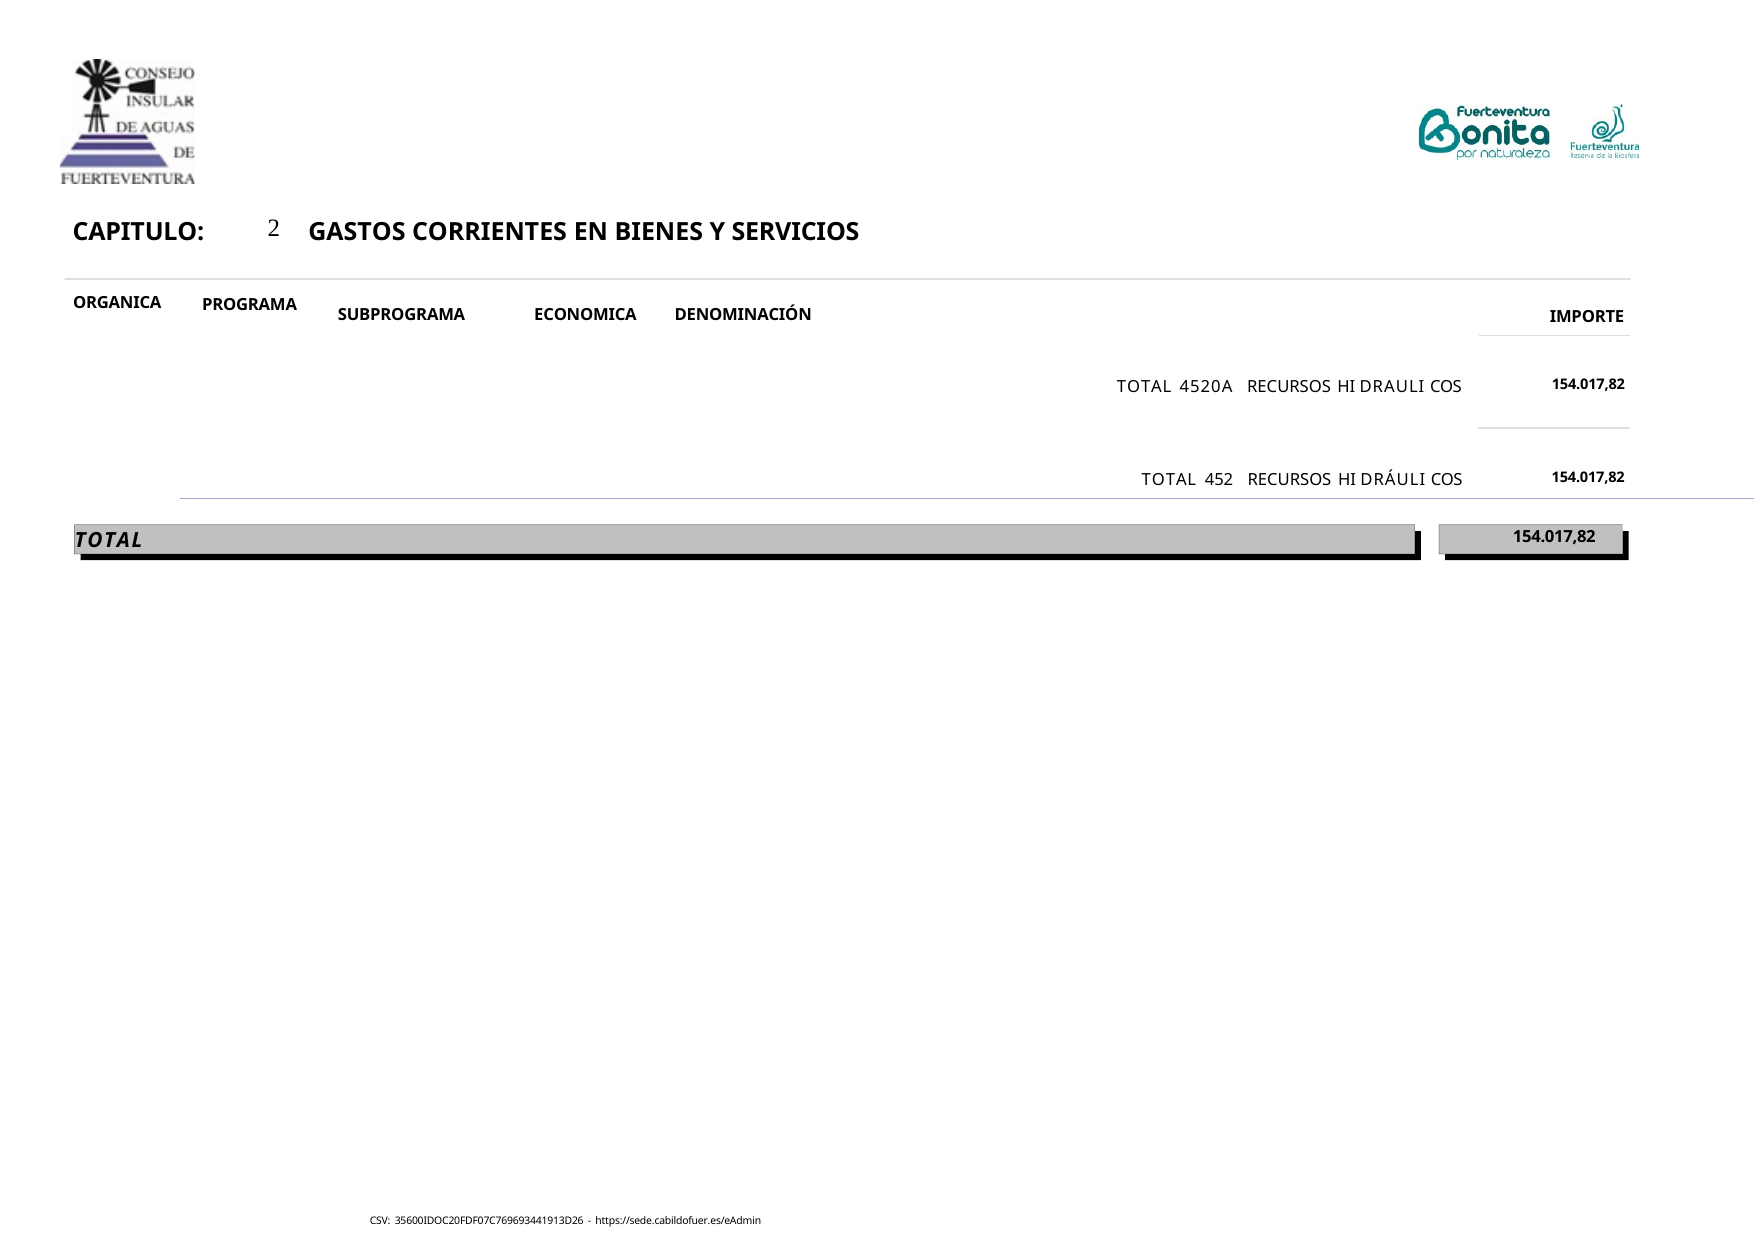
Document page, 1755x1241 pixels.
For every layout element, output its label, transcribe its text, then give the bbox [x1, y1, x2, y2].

text TOTAL 4520A RECURSOS HI DRAULI COS 154.017,82 [492, 374, 1625, 397]
text ECONOMICA DENOMINACIÓN IMPORTE [492, 303, 1624, 327]
text TOTAL 452 RECURSOS HI DRÁULI COS 154.017,82 [492, 467, 1625, 490]
text ORGANICA PROGRAMA [73, 291, 309, 315]
text SUBPROGRAMA [338, 303, 487, 325]
